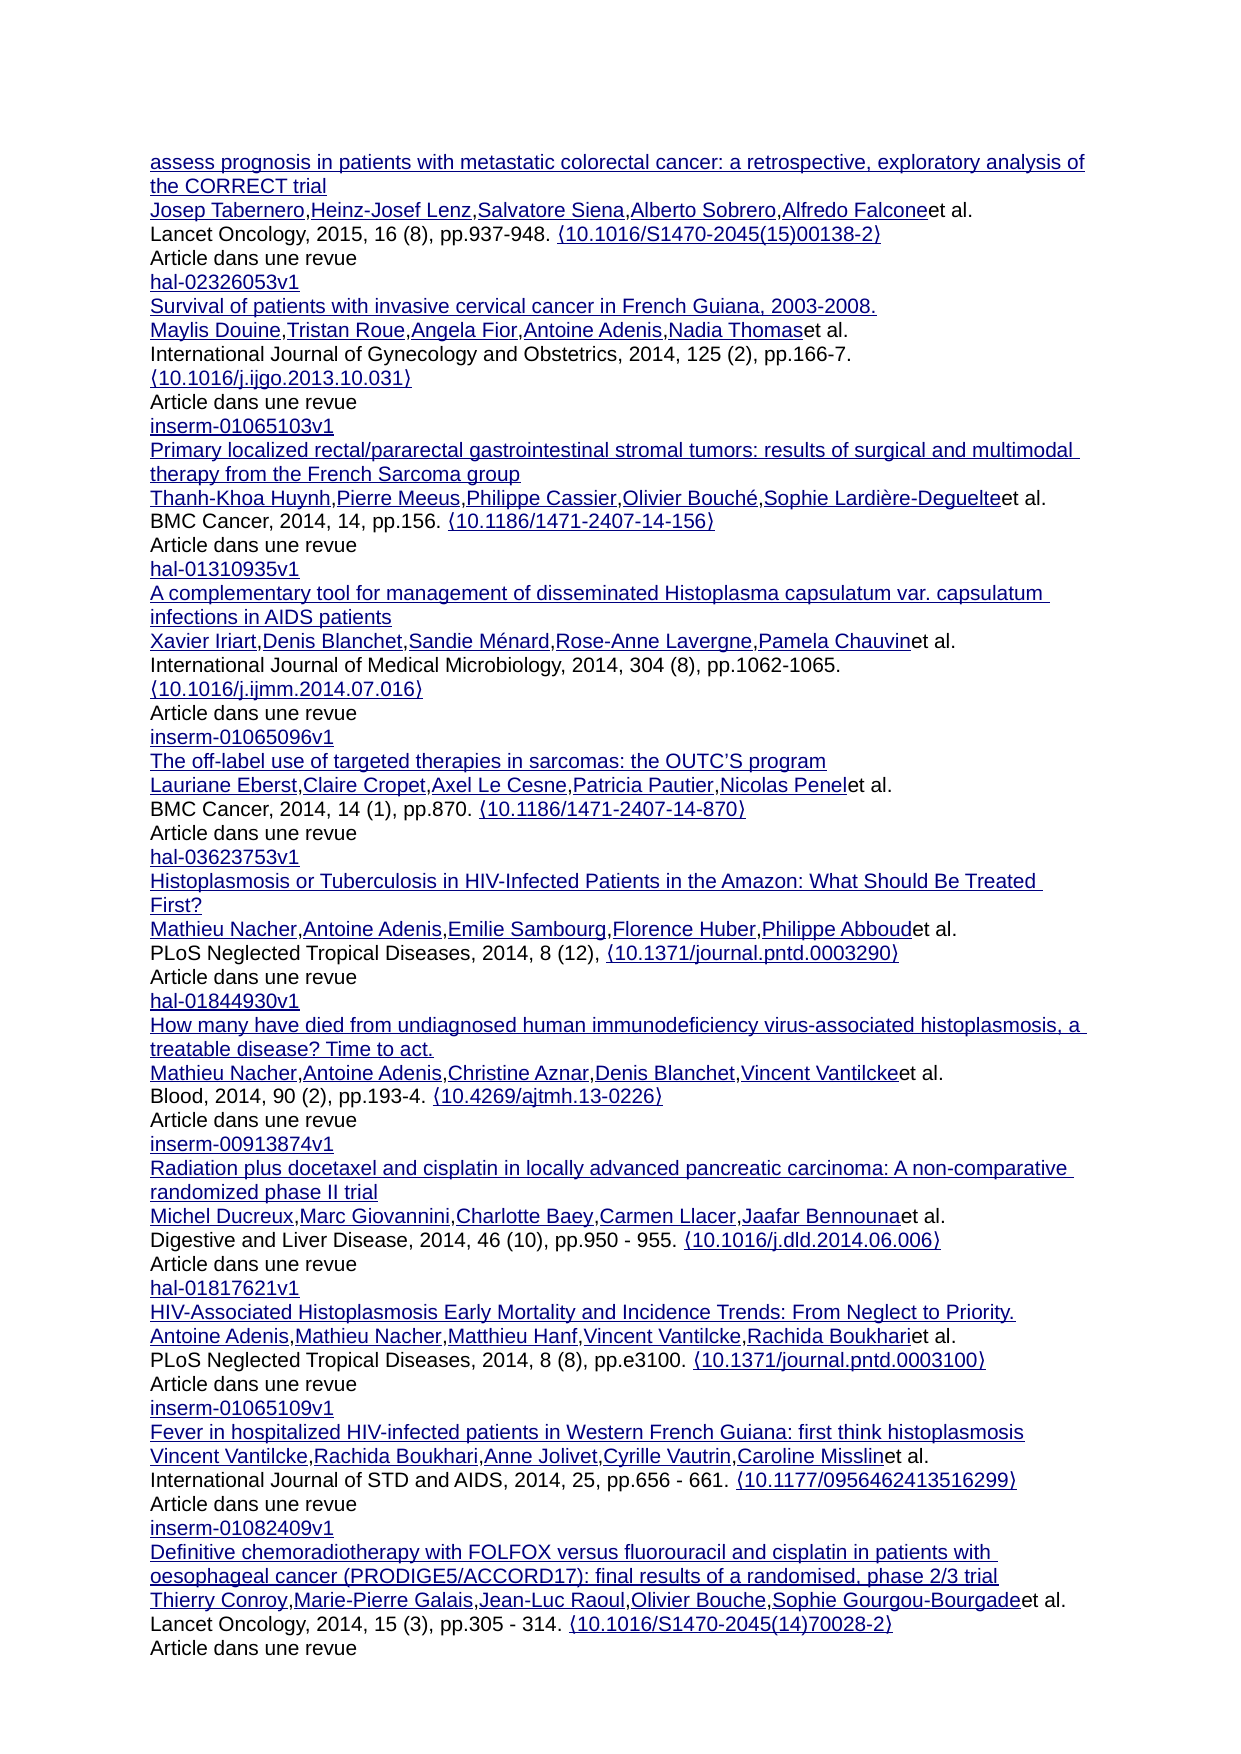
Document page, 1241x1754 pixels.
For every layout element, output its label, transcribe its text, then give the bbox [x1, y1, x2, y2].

table_cell Survival of patients with invasive cervical cancer in French Guiana, 2003-2008. Maylis Douine,Tristan Roue,Angela Fior,Antoine Adenis,Nadia Thomaset al. International Journal of Gynecology and Obstetrics, 2014, 125 (2), pp.166-7. ⟨10.1016/j.ijgo.2013.10.031⟩ Article dans une revue inserm-01065103v1 [150, 294, 1090, 437]
table_cell Analysis of circulating DNA and protein biomarkers to predict the clinical activity of regorafenib and assess prognosis in patients with metastatic colorectal cancer: a retrospective, exploratory analysis of the CORRECT trial Josep Tabernero,Heinz-Josef Lenz,Salvatore Siena,Alberto Sobrero,Alfredo Falconeet al. Lancet Oncology, 2015, 16 (8), pp.937-948. ⟨10.1016/S1470-2045(15)00138-2⟩ Article dans une revue hal-02326053v1 [150, 150, 1090, 294]
table_cell Primary localized rectal/pararectal gastrointestinal stromal tumors: results of surgical and multimodal therapy from the French Sarcoma group Thanh-Khoa Huynh,Pierre Meeus,Philippe Cassier,Olivier Bouché,Sophie Lardière-Deguelteet al. BMC Cancer, 2014, 14, pp.156. ⟨10.1186/1471-2407-14-156⟩ Article dans une revue hal-01310935v1 [150, 438, 1090, 581]
table_cell The off-label use of targeted therapies in sarcomas: the OUTC’S program Lauriane Eberst,Claire Cropet,Axel Le Cesne,Patricia Pautier,Nicolas Penelet al. BMC Cancer, 2014, 14 (1), pp.870. ⟨10.1186/1471-2407-14-870⟩ Article dans une revue hal-03623753v1 [150, 749, 1090, 869]
table_cell How many have died from undiagnosed human immunodeficiency virus-associated histoplasmosis, a treatable disease? Time to act. Mathieu Nacher,Antoine Adenis,Christine Aznar,Denis Blanchet,Vincent Vantilckeet al. Blood, 2014, 90 (2), pp.193-4. ⟨10.4269/ajtmh.13-0226⟩ Article dans une revue inserm-00913874v1 [150, 1013, 1090, 1156]
table_cell HIV-Associated Histoplasmosis Early Mortality and Incidence Trends: From Neglect to Priority. Antoine Adenis,Mathieu Nacher,Matthieu Hanf,Vincent Vantilcke,Rachida Boukhariet al. PLoS Neglected Tropical Diseases, 2014, 8 (8), pp.e3100. ⟨10.1371/journal.pntd.0003100⟩ Article dans une revue inserm-01065109v1 [150, 1300, 1090, 1420]
table_cell Radiation plus docetaxel and cisplatin in locally advanced pancreatic carcinoma: A non-comparative randomized phase II trial Michel Ducreux,Marc Giovannini,Charlotte Baey,Carmen Llacer,Jaafar Bennounaet al. Digestive and Liver Disease, 2014, 46 (10), pp.950 - 955. ⟨10.1016/j.dld.2014.06.006⟩ Article dans une revue hal-01817621v1 [150, 1156, 1090, 1300]
table_cell Fever in hospitalized HIV-infected patients in Western French Guiana: first think histoplasmosis Vincent Vantilcke,Rachida Boukhari,Anne Jolivet,Cyrille Vautrin,Caroline Misslinet al. International Journal of STD and AIDS, 2014, 25, pp.656 - 661. ⟨10.1177/0956462413516299⟩ Article dans une revue inserm-01082409v1 [150, 1420, 1090, 1539]
table_cell A complementary tool for management of disseminated Histoplasma capsulatum var. capsulatum infections in AIDS patients Xavier Iriart,Denis Blanchet,Sandie Ménard,Rose-Anne Lavergne,Pamela Chauvinet al. International Journal of Medical Microbiology, 2014, 304 (8), pp.1062-1065. ⟨10.1016/j.ijmm.2014.07.016⟩ Article dans une revue inserm-01065096v1 [150, 581, 1090, 749]
table_cell Histoplasmosis or Tuberculosis in HIV-Infected Patients in the Amazon: What Should Be Treated First? Mathieu Nacher,Antoine Adenis,Emilie Sambourg,Florence Huber,Philippe Abboudet al. PLoS Neglected Tropical Diseases, 2014, 8 (12), ⟨10.1371/journal.pntd.0003290⟩ Article dans une revue hal-01844930v1 [150, 869, 1090, 1012]
table_cell Definitive chemoradiotherapy with FOLFOX versus fluorouracil and cisplatin in patients with oesophageal cancer (PRODIGE5/ACCORD17): final results of a randomised, phase 2/3 trial Thierry Conroy,Marie-Pierre Galais,Jean-Luc Raoul,Olivier Bouche,Sophie Gourgou-Bourgadeet al. Lancet Oncology, 2014, 15 (3), pp.305 - 314. ⟨10.1016/S1470-2045(14)70028-2⟩ Article dans une revue [150, 1540, 1090, 1659]
